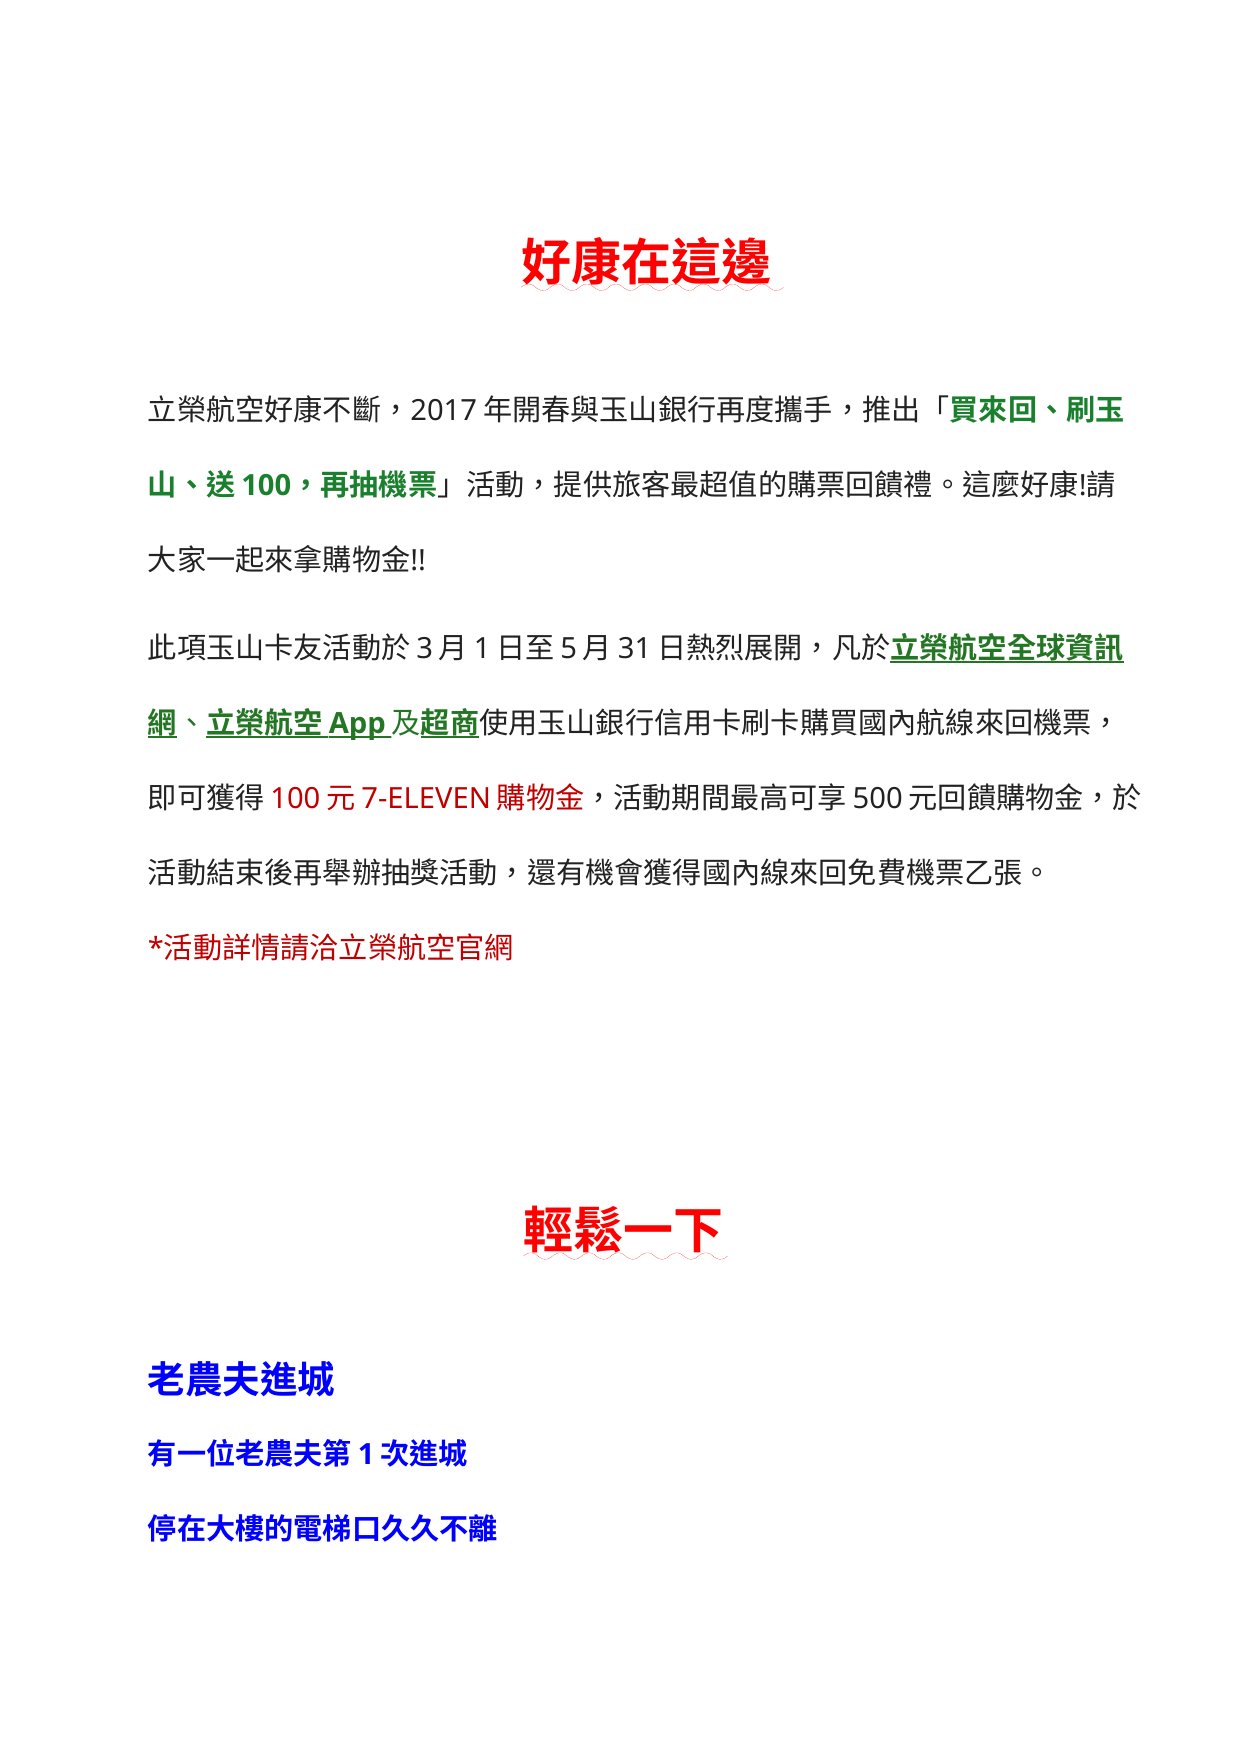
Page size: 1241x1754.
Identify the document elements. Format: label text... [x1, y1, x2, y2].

text 老農夫進城 [148, 1339, 1144, 1414]
text 此項玉山卡友活動於3月1日至5月31日熱烈展開，凡於立榮航空全球資訊網、立榮航空App及超商使用玉山銀行信用卡刷卡購買國內航線來回機票，即可獲得100元7-ELEVEN購物金，活動期間最高可享500元回饋購物金，於活動結束後再舉辦抽獎活動，還有機會獲得國內線來回免費機票乙張。 [148, 608, 1144, 908]
text 好康在這邊 [148, 221, 1144, 296]
text *活動詳情請洽立榮航空官網 [148, 908, 1144, 983]
text 輕鬆一下 [148, 1189, 1144, 1264]
text 立榮航空好康不斷，2017年開春與玉山銀行再度攜手，推出「買來回、刷玉山、送100，再抽機票」活動，提供旅客最超值的購票回饋禮。這麼好康!請大家一起來拿購物金!! [148, 371, 1144, 596]
text 停在大樓的電梯口久久不離 [148, 1489, 1144, 1564]
text 有一位老農夫第1次進城 [148, 1414, 1144, 1489]
